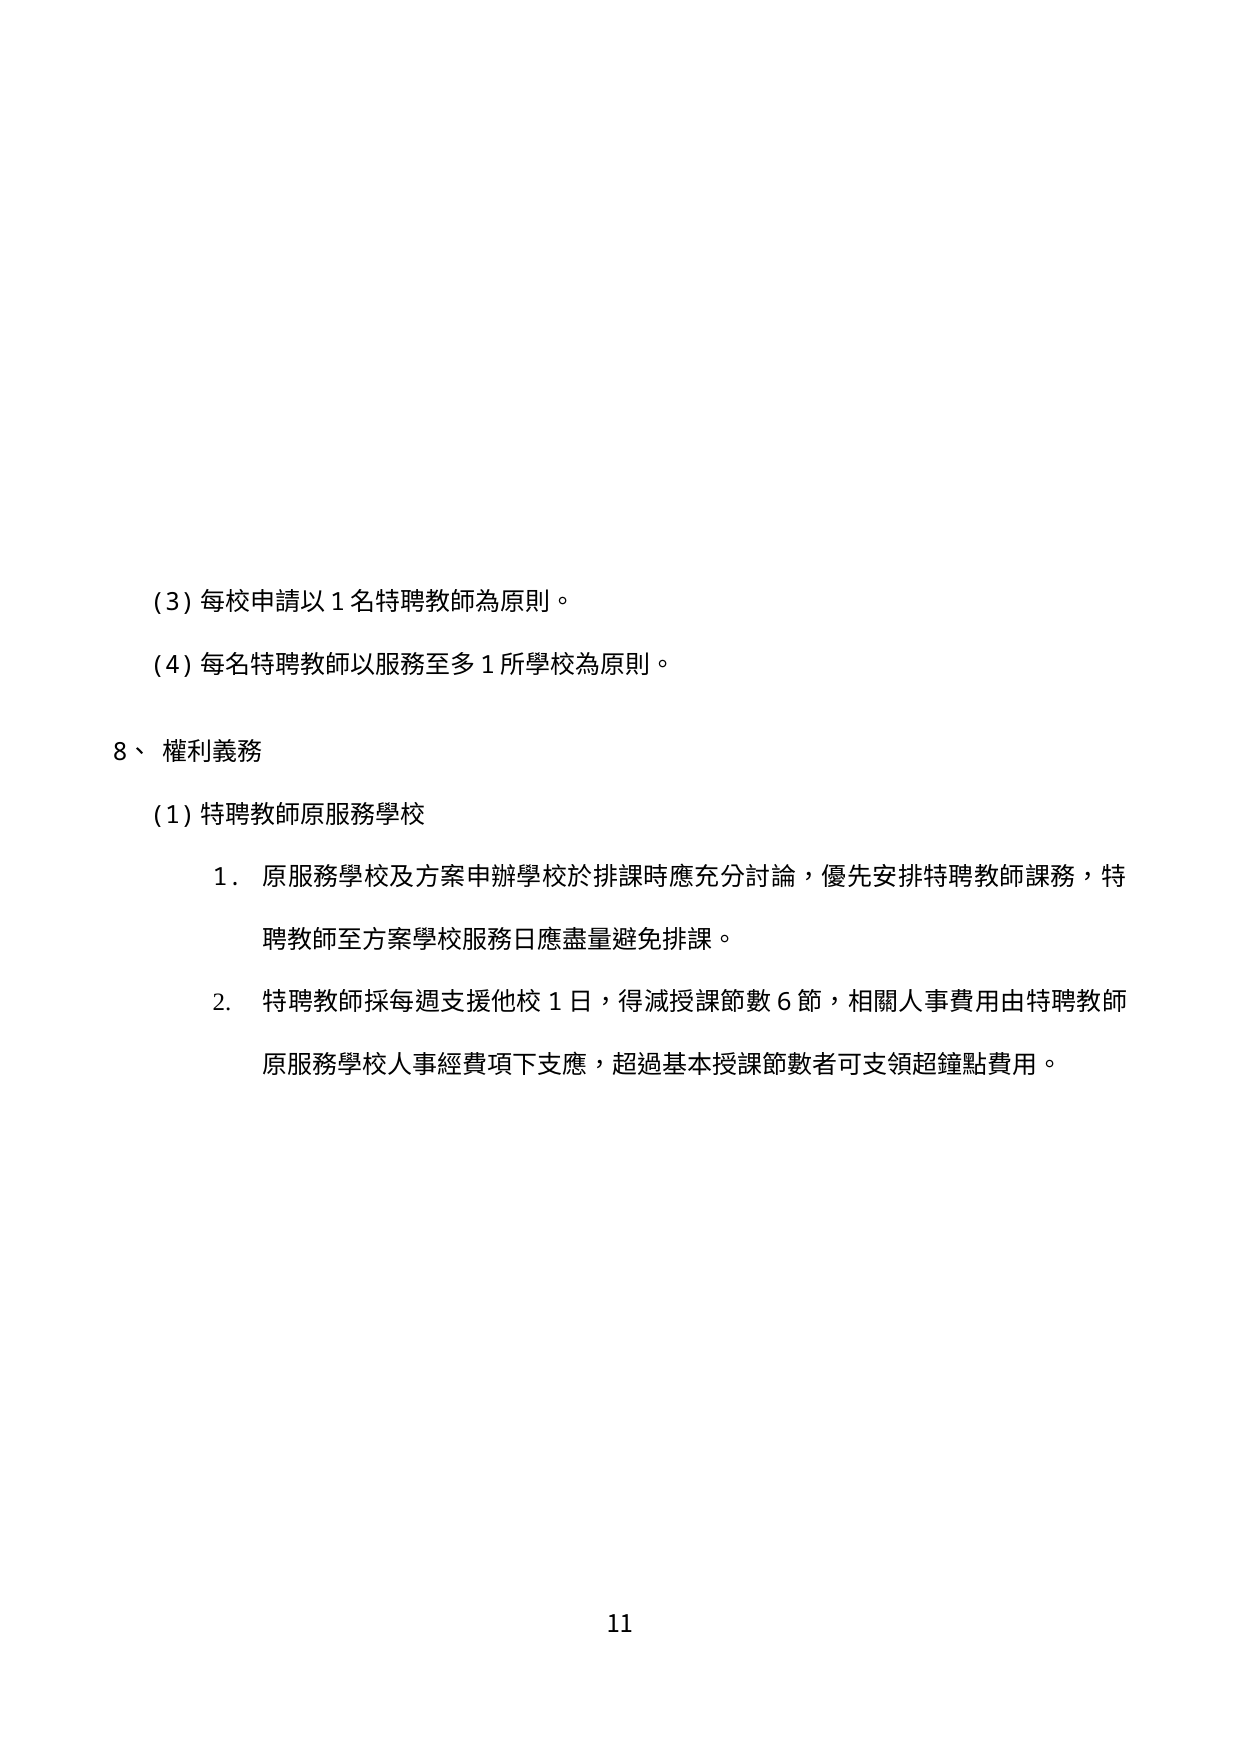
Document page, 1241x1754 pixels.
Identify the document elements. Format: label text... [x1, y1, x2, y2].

list 特聘教師採每週支援他校1日，得減授課節數6節，相關人事費用由特聘教師原服務學校人事經費項下支應，超過基本授課節數者可支領超鐘點費用。 [212, 958, 1128, 1083]
list 原服務學校及方案申辦學校於排課時應充分討論，優先安排特聘教師課務，特聘教師至方案學校服務日應盡量避免排課。 [212, 833, 1128, 958]
list 特聘教師原服務學校 [150, 771, 1128, 833]
list 權利義務 [112, 708, 1128, 771]
list 每校申請以1名特聘教師為原則。 [150, 558, 1128, 621]
list 每名特聘教師以服務至多1所學校為原則。 [150, 621, 1128, 683]
